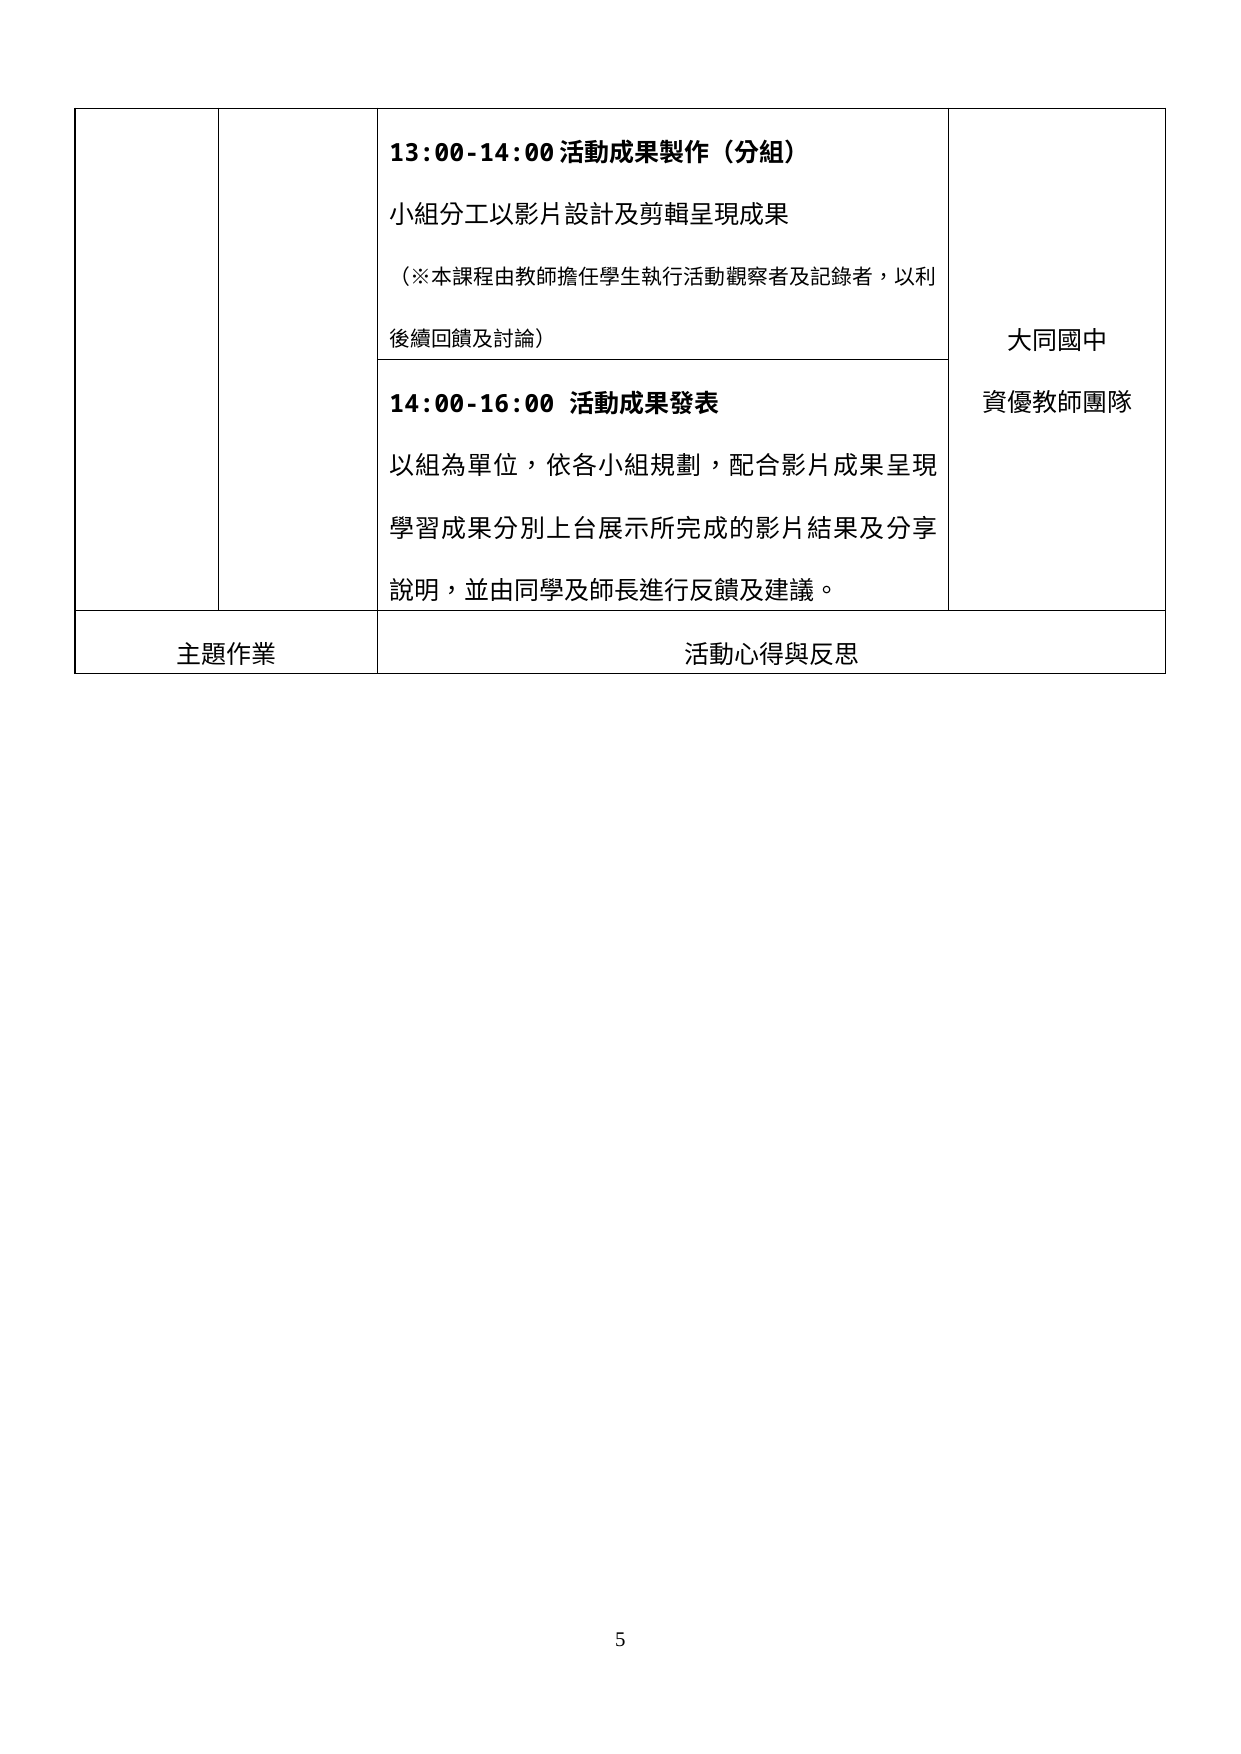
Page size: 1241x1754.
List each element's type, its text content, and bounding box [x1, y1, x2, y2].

table_cell 活動心得與反思 [378, 611, 1165, 673]
table_cell [76, 109, 218, 610]
table_cell 14:00-16:00 活動成果發表 以組為單位，依各小組規劃，配合影片成果呈現學習成果分別上台展示所完成的影片結果及分享說明，並由同學及師長進行反饋及建議。 [378, 360, 948, 610]
table_cell 13:00-14:00活動成果製作（分組） 小組分工以影片設計及剪輯呈現成果 （※本課程由教師擔任學生執行活動觀察者及記錄者，以利後續回饋及討論） [378, 109, 948, 359]
table_cell 大同國中 資優教師團隊 [949, 109, 1165, 610]
table_cell 主題作業 [76, 611, 377, 673]
table_cell [219, 109, 377, 610]
